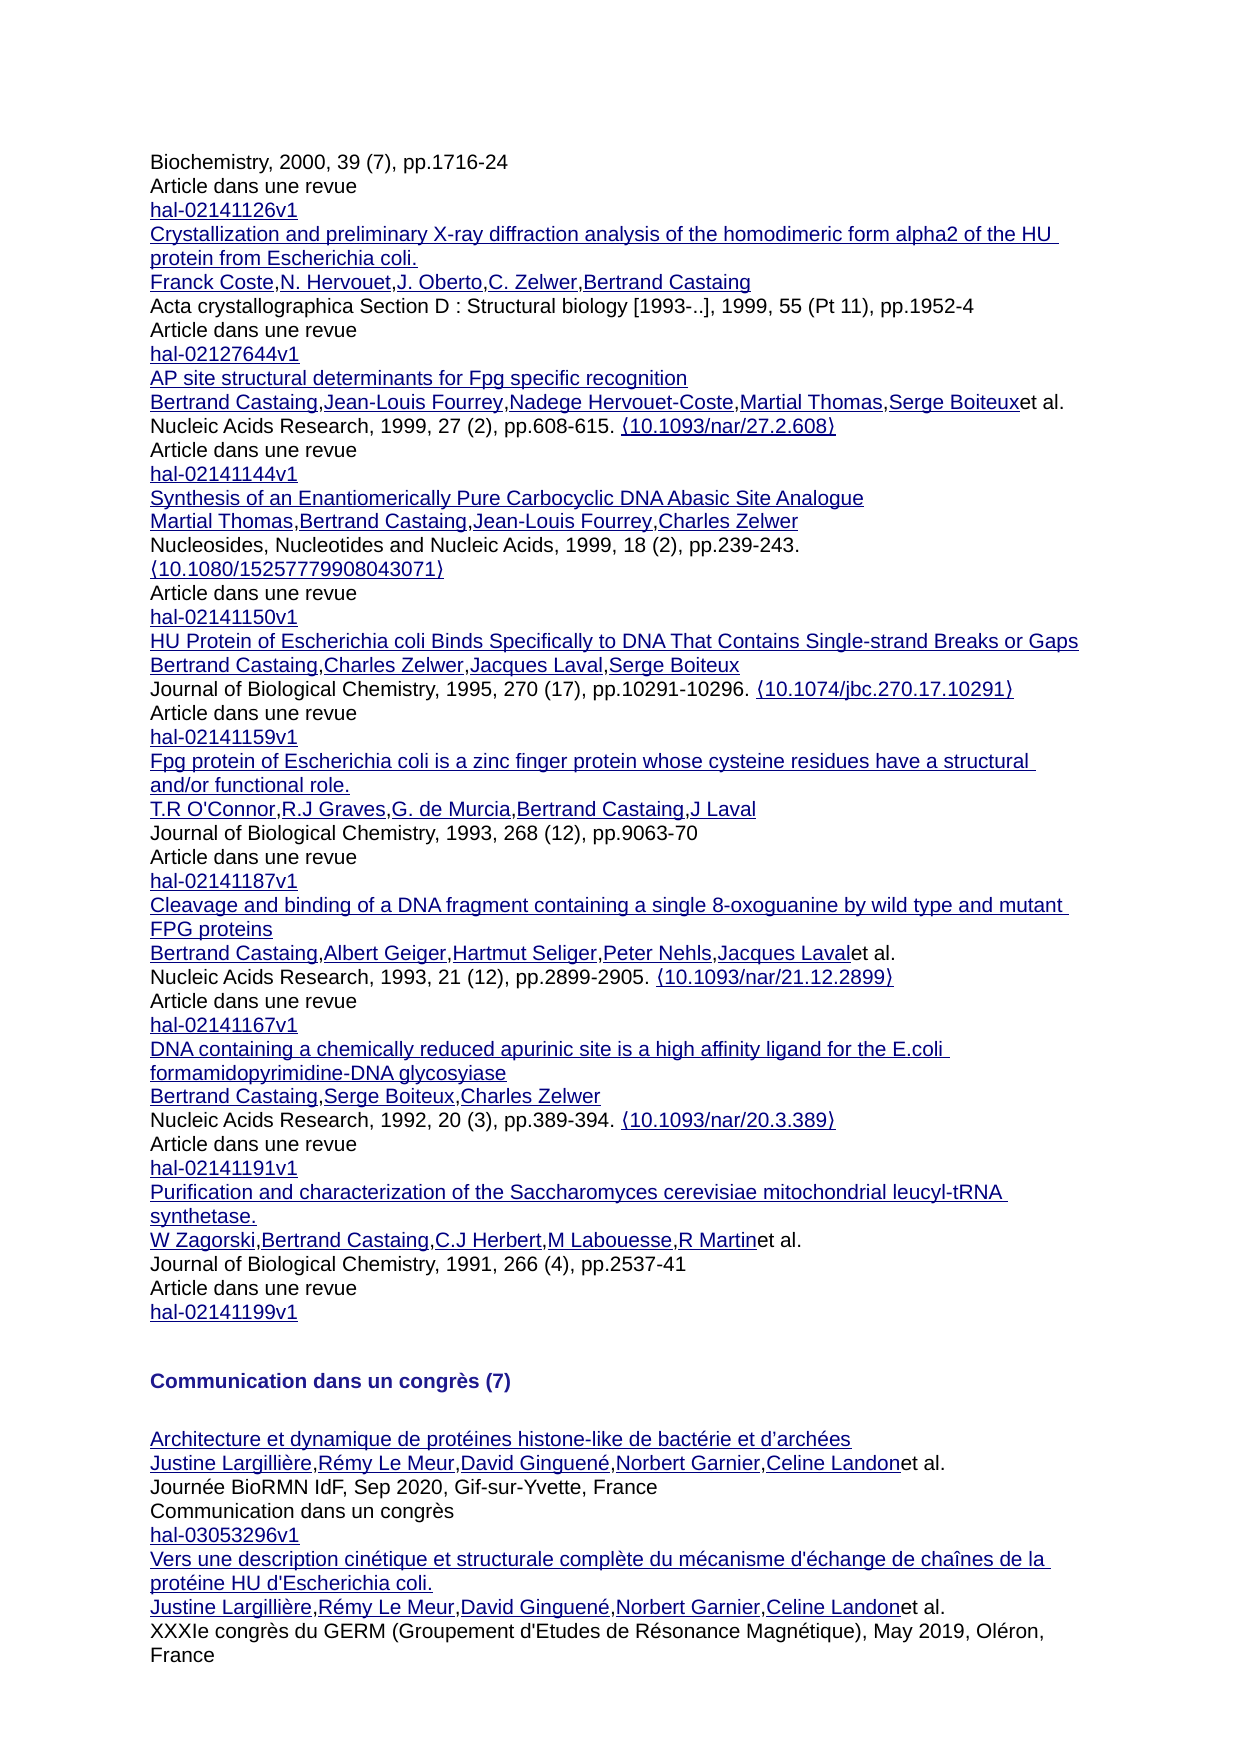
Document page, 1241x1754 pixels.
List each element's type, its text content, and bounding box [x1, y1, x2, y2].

table_cell Cleavage and binding of a DNA fragment containing a single 8-oxoguanine by wild type and mutant FPG proteins Bertrand Castaing,Albert Geiger,Hartmut Seliger,Peter Nehls,Jacques Lavalet al. Nucleic Acids Research, 1993, 21 (12), pp.2899-2905. ⟨10.1093/nar/21.12.2899⟩ Article dans une revue hal-02141167v1 [150, 893, 1090, 1036]
table_cell Biochemistry, 2000, 39 (7), pp.1716-24 Article dans une revue hal-02141126v1 [150, 150, 1090, 222]
table_cell AP site structural determinants for Fpg specific recognition Bertrand Castaing,Jean-Louis Fourrey,Nadege Hervouet-Coste,Martial Thomas,Serge Boiteuxet al. Nucleic Acids Research, 1999, 27 (2), pp.608-615. ⟨10.1093/nar/27.2.608⟩ Article dans une revue hal-02141144v1 [150, 366, 1090, 485]
table_cell Purification and characterization of the Saccharomyces cerevisiae mitochondrial leucyl-tRNA synthetase. W Zagorski,Bertrand Castaing,C.J Herbert,M Labouesse,R Martinet al. Journal of Biological Chemistry, 1991, 266 (4), pp.2537-41 Article dans une revue hal-02141199v1 [150, 1180, 1090, 1324]
table_cell Crystallization and preliminary X-ray diffraction analysis of the homodimeric form alpha2 of the HU protein from Escherichia coli. Franck Coste,N. Hervouet,J. Oberto,C. Zelwer,Bertrand Castaing Acta crystallographica Section D : Structural biology [1993-..], 1999, 55 (Pt 11), pp.1952-4 Article dans une revue hal-02127644v1 [150, 222, 1090, 366]
table_cell DNA containing a chemically reduced apurinic site is a high affinity ligand for the E.coli formamidopyrimidine-DNA glycosyiase Bertrand Castaing,Serge Boiteux,Charles Zelwer Nucleic Acids Research, 1992, 20 (3), pp.389-394. ⟨10.1093/nar/20.3.389⟩ Article dans une revue hal-02141191v1 [150, 1036, 1090, 1180]
table_cell Synthesis of an Enantiomerically Pure Carbocyclic DNA Abasic Site Analogue Martial Thomas,Bertrand Castaing,Jean-Louis Fourrey,Charles Zelwer Nucleosides, Nucleotides and Nucleic Acids, 1999, 18 (2), pp.239-243. ⟨10.1080/15257779908043071⟩ Article dans une revue hal-02141150v1 [150, 485, 1090, 629]
table_header Architecture et dynamique de protéines histone-like de bactérie et d’archées Justine Largillière,Rémy Le Meur,David Ginguené,Norbert Garnier,Celine Landonet al. Journée BioRMN IdF, Sep 2020, Gif-sur-Yvette, France Communication dans un congrès hal-03053296v1 [150, 1427, 1090, 1547]
table_cell HU Protein of Escherichia coli Binds Specifically to DNA That Contains Single-strand Breaks or Gaps Bertrand Castaing,Charles Zelwer,Jacques Laval,Serge Boiteux Journal of Biological Chemistry, 1995, 270 (17), pp.10291-10296. ⟨10.1074/jbc.270.17.10291⟩ Article dans une revue hal-02141159v1 [150, 629, 1090, 749]
table_cell Fpg protein of Escherichia coli is a zinc finger protein whose cysteine residues have a structural and/or functional role. T.R O'Connor,R.J Graves,G. de Murcia,Bertrand Castaing,J Laval Journal of Biological Chemistry, 1993, 268 (12), pp.9063-70 Article dans une revue hal-02141187v1 [150, 749, 1090, 893]
subtitle Communication dans un congrès (7) [150, 1369, 1090, 1393]
table_cell Vers une description cinétique et structurale complète du mécanisme d'échange de chaînes de la protéine HU d'Escherichia coli. Justine Largillière,Rémy Le Meur,David Ginguené,Norbert Garnier,Celine Landonet al. XXXIe congrès du GERM (Groupement d'Etudes de Résonance Magnétique), May 2019, Oléron, France [150, 1547, 1090, 1667]
